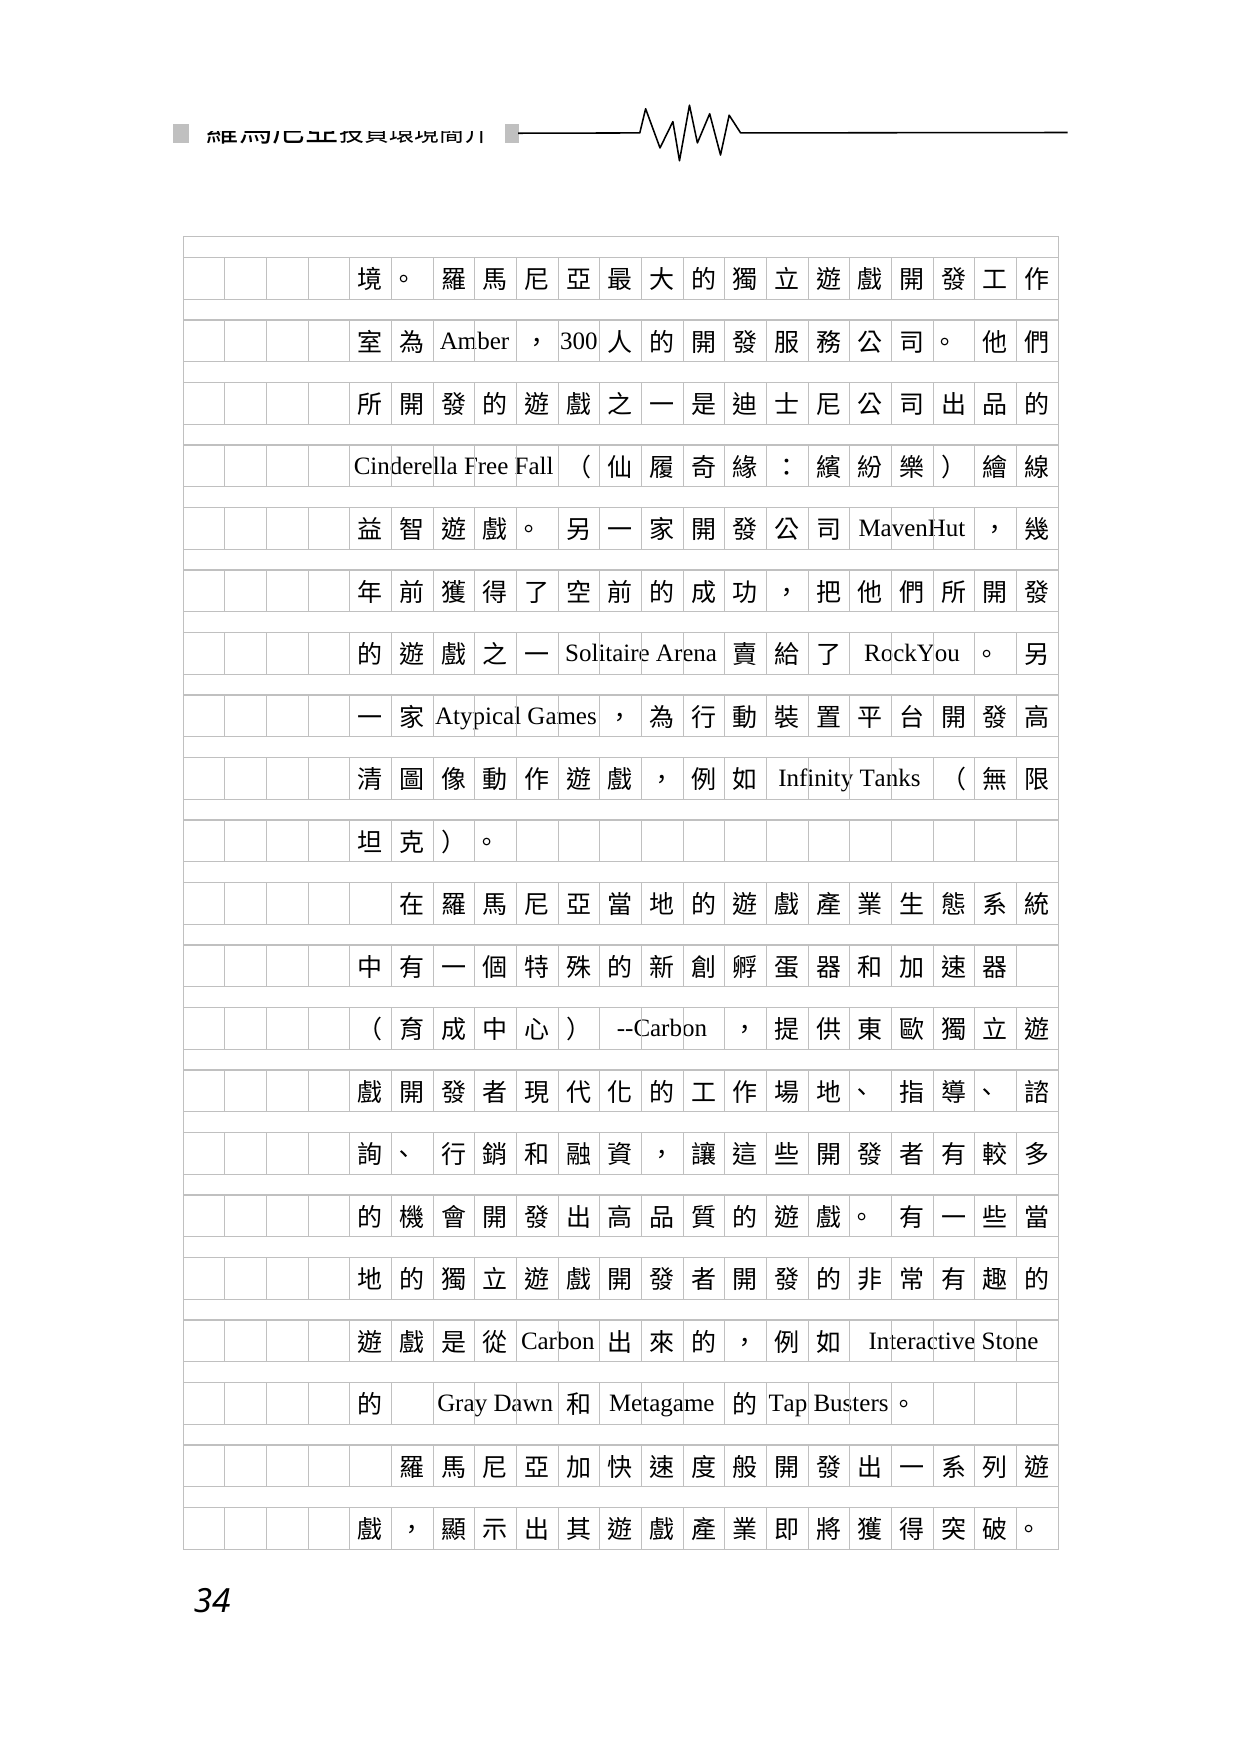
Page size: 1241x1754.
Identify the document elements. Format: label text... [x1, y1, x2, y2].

text 在羅馬尼亞當地的遊戲產業生態系統中有一個特殊的新創孵蛋器和加速器（育成中心）--Carbon，提供東歐獨立遊戲開發者現代化的工作場地、指導、諮詢、行銷和融資，讓這些開發者有較多的機會開發出高品質的遊戲。有一些當地的獨立遊戲開發者開發的非常有趣的遊戲是從Carbon出來的，例如Interactive Stone的 Gray Dawn和Metagame的Tap Busters。 [330, 925, 1058, 944]
text 羅馬尼亞加快速度般開發出一系列遊戲，顯示出其遊戲產業即將獲得突破。過去幾年當地的獨立遊戲開發業界有明顯的成長，而羅馬尼亞遊戲開發者協會（RGDA--the Romanian Game Developers Association）也已組成。協會對提升當地產業的努力有目共睹，包括在2016年舉辦羅馬尼亞自己的遊戲產業會議Dev.Play。 [330, 1487, 1058, 1507]
text 在羅馬尼亞當地的遊戲產業生態系統中有一個特殊的新創孵蛋器和加速器（育成中心）--Carbon，提供東歐獨立遊戲開發者現代化的工作場地、指導、諮詢、行銷和融資，讓這些開發者有較多的機會開發出高品質的遊戲。有一些當地的獨立遊戲開發者開發的非常有趣的遊戲是從Carbon出來的，例如Interactive Stone的 Gray Dawn和Metagame的Tap Busters。 [330, 1300, 1058, 1319]
text 羅馬尼亞有經驗的人才眾多，造就了小型的獨立遊戲開發者大爆發的優良環境。羅馬尼亞最大的獨立遊戲開發工作室為Amber，300人的開發服務公司。他們所開發的遊戲之一是迪士尼公司出品的Cinderella Free Fall（仙履奇緣：繽紛樂）繪線益智遊戲。另一家開發公司MavenHut，幾年前獲得了空前的成功，把他們所開發的遊戲之一Solitaire Arena賣給了RockYou。另一家Atypical Games，為行動裝置平台開發高清圖像動作遊戲，例如Infinity Tanks（無限坦克）。 [330, 300, 1058, 319]
text 羅馬尼亞有經驗的人才眾多，造就了小型的獨立遊戲開發者大爆發的優良環境。羅馬尼亞最大的獨立遊戲開發工作室為Amber，300人的開發服務公司。他們所開發的遊戲之一是迪士尼公司出品的Cinderella Free Fall（仙履奇緣：繽紛樂）繪線益智遊戲。另一家開發公司MavenHut，幾年前獲得了空前的成功，把他們所開發的遊戲之一Solitaire Arena賣給了RockYou。另一家Atypical Games，為行動裝置平台開發高清圖像動作遊戲，例如Infinity Tanks（無限坦克）。 [330, 237, 1058, 257]
text 在羅馬尼亞當地的遊戲產業生態系統中有一個特殊的新創孵蛋器和加速器（育成中心）--Carbon，提供東歐獨立遊戲開發者現代化的工作場地、指導、諮詢、行銷和融資，讓這些開發者有較多的機會開發出高品質的遊戲。有一些當地的獨立遊戲開發者開發的非常有趣的遊戲是從Carbon出來的，例如Interactive Stone的 Gray Dawn和Metagame的Tap Busters。 [330, 1237, 1058, 1257]
text 在羅馬尼亞當地的遊戲產業生態系統中有一個特殊的新創孵蛋器和加速器（育成中心）--Carbon，提供東歐獨立遊戲開發者現代化的工作場地、指導、諮詢、行銷和融資，讓這些開發者有較多的機會開發出高品質的遊戲。有一些當地的獨立遊戲開發者開發的非常有趣的遊戲是從Carbon出來的，例如Interactive Stone的 Gray Dawn和Metagame的Tap Busters。 [330, 1362, 1058, 1382]
text 羅馬尼亞有經驗的人才眾多，造就了小型的獨立遊戲開發者大爆發的優良環境。羅馬尼亞最大的獨立遊戲開發工作室為Amber，300人的開發服務公司。他們所開發的遊戲之一是迪士尼公司出品的Cinderella Free Fall（仙履奇緣：繽紛樂）繪線益智遊戲。另一家開發公司MavenHut，幾年前獲得了空前的成功，把他們所開發的遊戲之一Solitaire Arena賣給了RockYou。另一家Atypical Games，為行動裝置平台開發高清圖像動作遊戲，例如Infinity Tanks（無限坦克）。 [330, 675, 1058, 694]
text 羅馬尼亞有經驗的人才眾多，造就了小型的獨立遊戲開發者大爆發的優良環境。羅馬尼亞最大的獨立遊戲開發工作室為Amber，300人的開發服務公司。他們所開發的遊戲之一是迪士尼公司出品的Cinderella Free Fall（仙履奇緣：繽紛樂）繪線益智遊戲。另一家開發公司MavenHut，幾年前獲得了空前的成功，把他們所開發的遊戲之一Solitaire Arena賣給了RockYou。另一家Atypical Games，為行動裝置平台開發高清圖像動作遊戲，例如Infinity Tanks（無限坦克）。 [330, 800, 1058, 819]
text 羅馬尼亞有經驗的人才眾多，造就了小型的獨立遊戲開發者大爆發的優良環境。羅馬尼亞最大的獨立遊戲開發工作室為Amber，300人的開發服務公司。他們所開發的遊戲之一是迪士尼公司出品的Cinderella Free Fall（仙履奇緣：繽紛樂）繪線益智遊戲。另一家開發公司MavenHut，幾年前獲得了空前的成功，把他們所開發的遊戲之一Solitaire Arena賣給了RockYou。另一家Atypical Games，為行動裝置平台開發高清圖像動作遊戲，例如Infinity Tanks（無限坦克）。 [330, 487, 1058, 507]
text 在羅馬尼亞當地的遊戲產業生態系統中有一個特殊的新創孵蛋器和加速器（育成中心）--Carbon，提供東歐獨立遊戲開發者現代化的工作場地、指導、諮詢、行銷和融資，讓這些開發者有較多的機會開發出高品質的遊戲。有一些當地的獨立遊戲開發者開發的非常有趣的遊戲是從Carbon出來的，例如Interactive Stone的 Gray Dawn和Metagame的Tap Busters。 [330, 1050, 1058, 1069]
text 羅馬尼亞有經驗的人才眾多，造就了小型的獨立遊戲開發者大爆發的優良環境。羅馬尼亞最大的獨立遊戲開發工作室為Amber，300人的開發服務公司。他們所開發的遊戲之一是迪士尼公司出品的Cinderella Free Fall（仙履奇緣：繽紛樂）繪線益智遊戲。另一家開發公司MavenHut，幾年前獲得了空前的成功，把他們所開發的遊戲之一Solitaire Arena賣給了RockYou。另一家Atypical Games，為行動裝置平台開發高清圖像動作遊戲，例如Infinity Tanks（無限坦克）。 [330, 612, 1058, 632]
text 在羅馬尼亞當地的遊戲產業生態系統中有一個特殊的新創孵蛋器和加速器（育成中心）--Carbon，提供東歐獨立遊戲開發者現代化的工作場地、指導、諮詢、行銷和融資，讓這些開發者有較多的機會開發出高品質的遊戲。有一些當地的獨立遊戲開發者開發的非常有趣的遊戲是從Carbon出來的，例如Interactive Stone的 Gray Dawn和Metagame的Tap Busters。 [330, 862, 1058, 882]
text 在羅馬尼亞當地的遊戲產業生態系統中有一個特殊的新創孵蛋器和加速器（育成中心）--Carbon，提供東歐獨立遊戲開發者現代化的工作場地、指導、諮詢、行銷和融資，讓這些開發者有較多的機會開發出高品質的遊戲。有一些當地的獨立遊戲開發者開發的非常有趣的遊戲是從Carbon出來的，例如Interactive Stone的 Gray Dawn和Metagame的Tap Busters。 [330, 1112, 1058, 1132]
text 羅馬尼亞加快速度般開發出一系列遊戲，顯示出其遊戲產業即將獲得突破。過去幾年當地的獨立遊戲開發業界有明顯的成長，而羅馬尼亞遊戲開發者協會（RGDA--the Romanian Game Developers Association）也已組成。協會對提升當地產業的努力有目共睹，包括在2016年舉辦羅馬尼亞自己的遊戲產業會議Dev.Play。 [330, 1425, 1058, 1444]
text 在羅馬尼亞當地的遊戲產業生態系統中有一個特殊的新創孵蛋器和加速器（育成中心）--Carbon，提供東歐獨立遊戲開發者現代化的工作場地、指導、諮詢、行銷和融資，讓這些開發者有較多的機會開發出高品質的遊戲。有一些當地的獨立遊戲開發者開發的非常有趣的遊戲是從Carbon出來的，例如Interactive Stone的 Gray Dawn和Metagame的Tap Busters。 [330, 1175, 1058, 1194]
text 羅馬尼亞有經驗的人才眾多，造就了小型的獨立遊戲開發者大爆發的優良環境。羅馬尼亞最大的獨立遊戲開發工作室為Amber，300人的開發服務公司。他們所開發的遊戲之一是迪士尼公司出品的Cinderella Free Fall（仙履奇緣：繽紛樂）繪線益智遊戲。另一家開發公司MavenHut，幾年前獲得了空前的成功，把他們所開發的遊戲之一Solitaire Arena賣給了RockYou。另一家Atypical Games，為行動裝置平台開發高清圖像動作遊戲，例如Infinity Tanks（無限坦克）。 [330, 362, 1058, 382]
text 羅馬尼亞有經驗的人才眾多，造就了小型的獨立遊戲開發者大爆發的優良環境。羅馬尼亞最大的獨立遊戲開發工作室為Amber，300人的開發服務公司。他們所開發的遊戲之一是迪士尼公司出品的Cinderella Free Fall（仙履奇緣：繽紛樂）繪線益智遊戲。另一家開發公司MavenHut，幾年前獲得了空前的成功，把他們所開發的遊戲之一Solitaire Arena賣給了RockYou。另一家Atypical Games，為行動裝置平台開發高清圖像動作遊戲，例如Infinity Tanks（無限坦克）。 [330, 425, 1058, 444]
text 羅馬尼亞有經驗的人才眾多，造就了小型的獨立遊戲開發者大爆發的優良環境。羅馬尼亞最大的獨立遊戲開發工作室為Amber，300人的開發服務公司。他們所開發的遊戲之一是迪士尼公司出品的Cinderella Free Fall（仙履奇緣：繽紛樂）繪線益智遊戲。另一家開發公司MavenHut，幾年前獲得了空前的成功，把他們所開發的遊戲之一Solitaire Arena賣給了RockYou。另一家Atypical Games，為行動裝置平台開發高清圖像動作遊戲，例如Infinity Tanks（無限坦克）。 [330, 550, 1058, 569]
text 在羅馬尼亞當地的遊戲產業生態系統中有一個特殊的新創孵蛋器和加速器（育成中心）--Carbon，提供東歐獨立遊戲開發者現代化的工作場地、指導、諮詢、行銷和融資，讓這些開發者有較多的機會開發出高品質的遊戲。有一些當地的獨立遊戲開發者開發的非常有趣的遊戲是從Carbon出來的，例如Interactive Stone的 Gray Dawn和Metagame的Tap Busters。 [330, 987, 1058, 1007]
text 羅馬尼亞有經驗的人才眾多，造就了小型的獨立遊戲開發者大爆發的優良環境。羅馬尼亞最大的獨立遊戲開發工作室為Amber，300人的開發服務公司。他們所開發的遊戲之一是迪士尼公司出品的Cinderella Free Fall（仙履奇緣：繽紛樂）繪線益智遊戲。另一家開發公司MavenHut，幾年前獲得了空前的成功，把他們所開發的遊戲之一Solitaire Arena賣給了RockYou。另一家Atypical Games，為行動裝置平台開發高清圖像動作遊戲，例如Infinity Tanks（無限坦克）。 [330, 737, 1058, 757]
